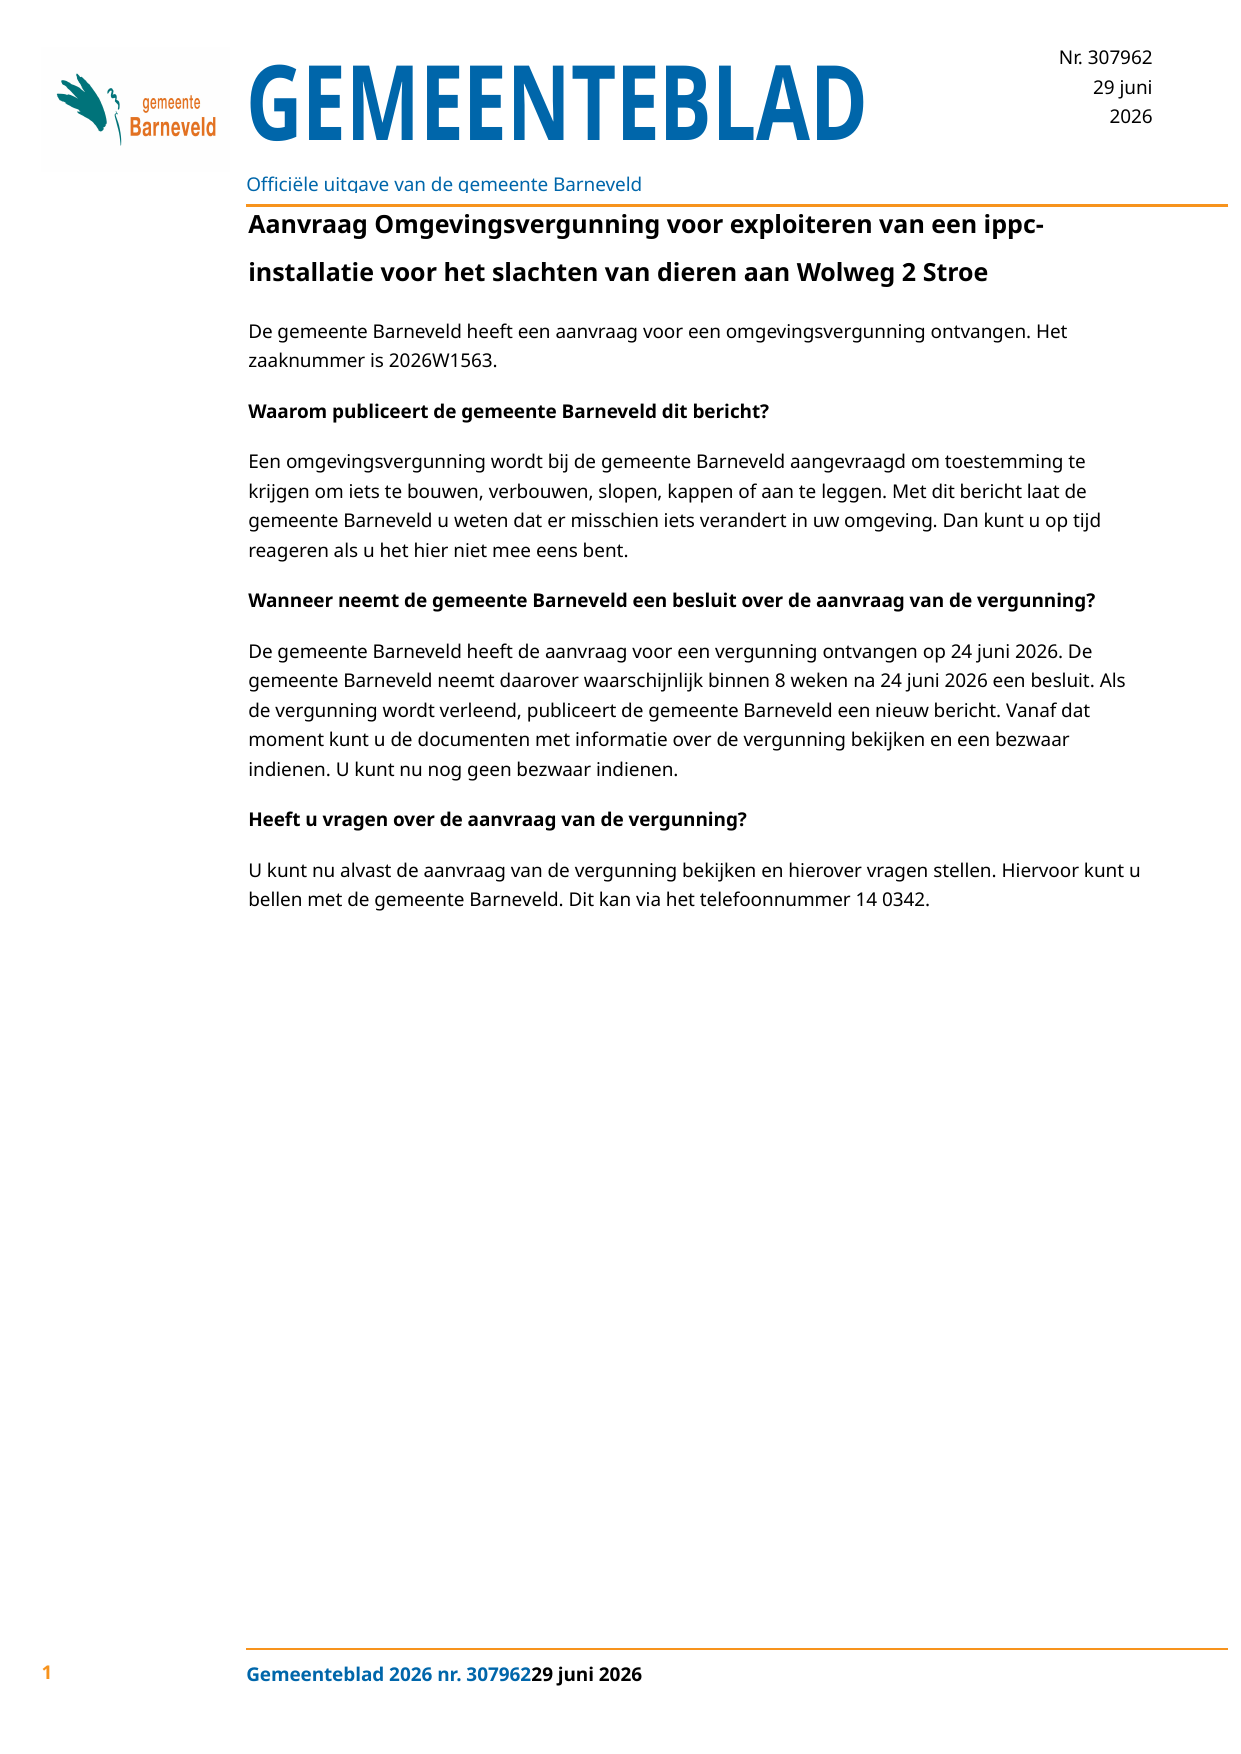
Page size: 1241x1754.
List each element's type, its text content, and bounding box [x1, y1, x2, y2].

text De gemeente Barneveld heeft een aanvraag voor een omgevingsvergunning ontvangen. Het zaaknummer is 2026W1563. [248, 318, 1152, 373]
text U kunt nu alvast de aanvraag van de vergunning bekijken en hierover vragen stellen. Hiervoor kunt u bellen met de gemeente Barneveld. Dit kan via het telefoonnummer 14 0342. [248, 857, 1152, 912]
text Een omgevingsvergunning wordt bij de gemeente Barneveld aangevraagd om toestemming te krijgen om iets te bouwen, verbouwen, slopen, kappen of aan te leggen. Met dit bericht laat de gemeente Barneveld u weten dat er misschien iets verandert in uw omgeving. Dan kunt u op tijd reageren als u het hier niet mee eens bent. [248, 448, 1152, 563]
text Aanvraag Omgevingsvergunning voor exploiteren van een ippc-installatie voor het slachten van dieren aan Wolweg 2 Stroe [248, 207, 1152, 288]
picture [41, 47, 231, 172]
text Wanneer neemt de gemeente Barneveld een besluit over de aanvraag van de vergunning? [248, 587, 1152, 613]
text Waarom publiceert de gemeente Barneveld dit bericht? [248, 398, 1152, 424]
text Heeft u vragen over de aanvraag van de vergunning? [248, 807, 1152, 832]
text De gemeente Barneveld heeft de aanvraag voor een vergunning ontvangen op 24 juni 2026. De gemeente Barneveld neemt daarover waarschijnlijk binnen 8 weken na 24 juni 2026 een besluit. Als de vergunning wordt verleend, publiceert de gemeente Barneveld een nieuw bericht. Vanaf dat moment kunt u de documenten met informatie over de vergunning bekijken en een bezwaar indienen. U kunt nu nog geen bezwaar indienen. [248, 638, 1152, 782]
